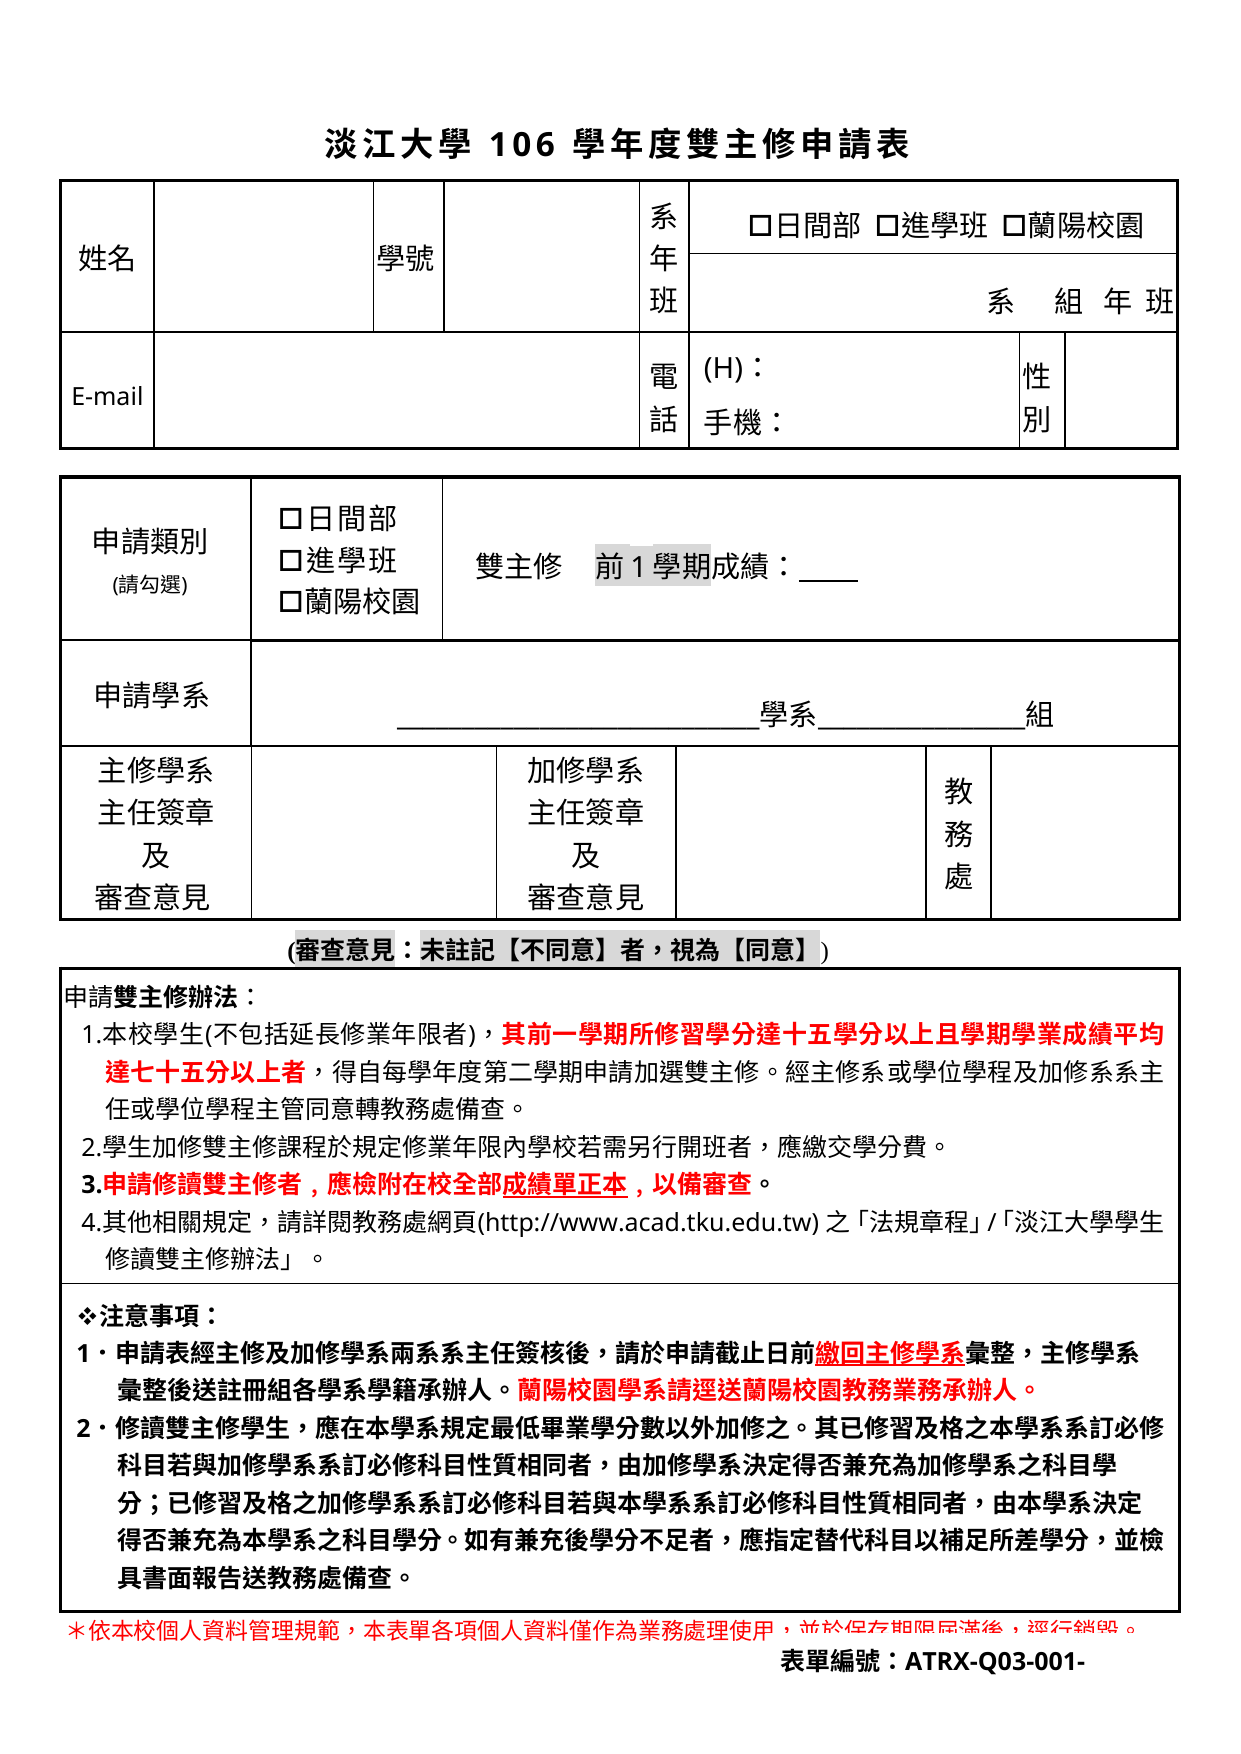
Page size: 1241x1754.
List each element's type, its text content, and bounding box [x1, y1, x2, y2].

text ＊依本校個人資料管理規範，本表單各項個人資料僅作為業務處理使用，並於保存期限屆滿後，逕行銷毀。 [65, 1613, 1177, 1684]
table_cell [155, 333, 639, 447]
table_header 申請雙主修辦法： 1.本校學生(不包括延長修業年限者)，其前一學期所修習學分達十五學分以上且學期學業成績平均達七十五分以上者，得自每學年度第二學期申請加選雙主修。經主修系或學位學程及加修系系主任或學位學程主管同意轉教務處備查。 2.學生加修雙主修課程於規定修業年限內學校若需另行開班者，應繳交學分費。 3.申請修讀雙主修者﹐應檢附在校全部成績單正本﹐以備審查。 4.其他相關規定，請詳閱教務處網頁(http://www.acad.tku.edu.tw) 之「法規章程」/「淡江大學學生修讀雙主修辦法」。 [62, 970, 1178, 1282]
table_cell 性別 [1020, 333, 1064, 447]
table_cell 加修學系 主任簽章 及 審查意見 [497, 747, 675, 918]
table_cell [992, 747, 1178, 918]
table_header 雙主修 前1學期成績： [443, 479, 1178, 639]
table_cell 系 組 年 班 [690, 254, 1176, 331]
table_cell 主修學系 主任簽章 及 審查意見 [62, 747, 251, 918]
table_header 日間部 進學班 蘭陽校園 [690, 182, 1176, 253]
table_header [445, 182, 639, 331]
table_header 申請類別 (請勾選) [62, 479, 250, 639]
table_cell [677, 747, 925, 918]
table_cell (H)： 手機： [690, 333, 1019, 447]
table_header 日間部 進學班 蘭陽校園 [252, 479, 442, 639]
table_cell ____________________________學系________________組 [252, 642, 1178, 745]
text 表單編號：ATRX-Q03-001-FM059-03 [780, 1640, 1162, 1676]
table_cell 申請學系 [62, 641, 250, 745]
table_header 姓名 [62, 182, 153, 331]
table_header 系年班 [640, 182, 688, 331]
text 淡江大學 106 學年度雙主修申請表 [125, 118, 1109, 167]
table_cell 注意事項： 1．申請表經主修及加修學系兩系系主任簽核後，請於申請截止日前繳回主修學系彙整，主修學系彙整後送註冊組各學系學籍承辦人。蘭陽校園學系請逕送蘭陽校園教務業務承辦人。 2．修讀雙主修學生，應在本學系規定最低畢業學分數以外加修之。其已修習及格之本學系系訂必修科目若與加修學系系訂必修科目性質相同者，由加修學系決定得否兼充為加修學系之科目學分；已修習及格之加修學系系訂必修科目若與本學系系訂必修科目性質相同者，由本學系決定得否兼充為本學系之科目學分。如有兼充後學分不足者，應指定替代科目以補足所差學分，並檢具書面報告送教務處備查。 [62, 1284, 1178, 1610]
table_cell 教 務 處 [927, 747, 990, 918]
table_cell [252, 747, 496, 918]
table_header [155, 182, 373, 331]
table_cell [1066, 333, 1176, 447]
table_cell 電話 [640, 333, 688, 447]
text (審查意見：未註記【不同意】者，視為【同意】) [287, 921, 1175, 967]
table_cell E-mail [62, 333, 153, 447]
table_header 學號 [374, 182, 443, 331]
